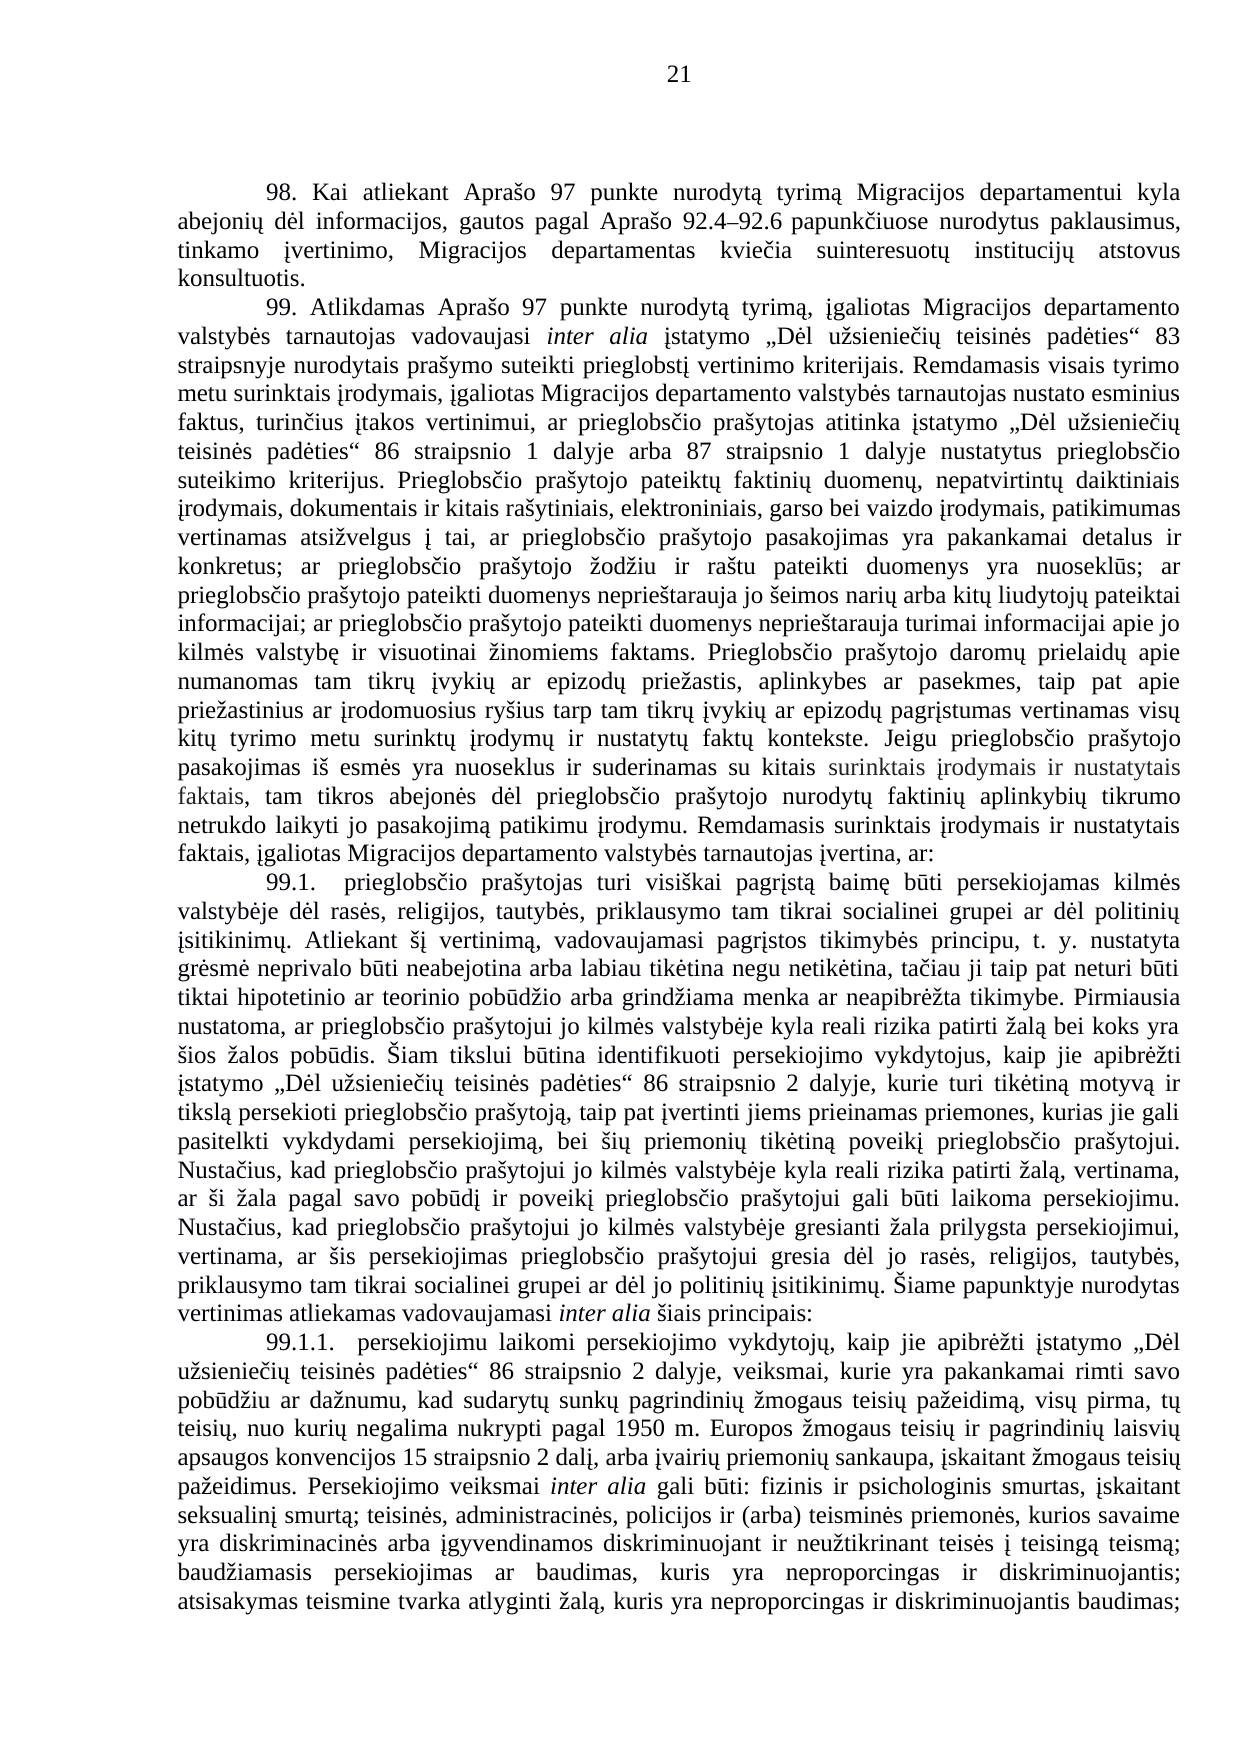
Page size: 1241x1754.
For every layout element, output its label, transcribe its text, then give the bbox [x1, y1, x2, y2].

text 99. Atlikdamas Aprašo 97 punkte nurodytą tyrimą, įgaliotas Migracijos departamento valstybės tarnautojas vadovaujasi inter alia įstatymo „Dėl užsieniečių teisinės padėties“ 83 straipsnyje nurodytais prašymo suteikti prieglobstį vertinimo kriterijais. Remdamasis visais tyrimo metu surinktais įrodymais, įgaliotas Migracijos departamento valstybės tarnautojas nustato esminius faktus, turinčius įtakos vertinimui, ar prieglobsčio prašytojas atitinka įstatymo „Dėl užsieniečių teisinės padėties“ 86 straipsnio 1 dalyje arba 87 straipsnio 1 dalyje nustatytus prieglobsčio suteikimo kriterijus. Prieglobsčio prašytojo pateiktų faktinių duomenų, nepatvirtintų daiktiniais įrodymais, dokumentais ir kitais rašytiniais, elektroniniais, garso bei vaizdo įrodymais, patikimumas vertinamas atsižvelgus į tai, ar prieglobsčio prašytojo pasakojimas yra pakankamai detalus ir konkretus; ar prieglobsčio prašytojo žodžiu ir raštu pateikti duomenys yra nuoseklūs; ar prieglobsčio prašytojo pateikti duomenys neprieštarauja jo šeimos narių arba kitų liudytojų pateiktai informacijai; ar prieglobsčio prašytojo pateikti duomenys neprieštarauja turimai informacijai apie jo kilmės valstybę ir visuotinai žinomiems faktams. Prieglobsčio prašytojo daromų prielaidų apie numanomas tam tikrų įvykių ar epizodų priežastis, aplinkybes ar pasekmes, taip pat apie priežastinius ar įrodomuosius ryšius tarp tam tikrų įvykių ar epizodų pagrįstumas vertinamas visų kitų tyrimo metu surinktų įrodymų ir nustatytų faktų kontekste. Jeigu prieglobsčio prašytojo pasakojimas iš esmės yra nuoseklus ir suderinamas su kitais surinktais įrodymais ir nustatytais faktais, tam tikros abejonės dėl prieglobsčio prašytojo nurodytų faktinių aplinkybių tikrumo netrukdo laikyti jo pasakojimą patikimu įrodymu. Remdamasis surinktais įrodymais ir nustatytais faktais, įgaliotas Migracijos departamento valstybės tarnautojas įvertina, ar: [177, 292, 1181, 867]
text 99.1. prieglobsčio prašytojas turi visiškai pagrįstą baimę būti persekiojamas kilmės valstybėje dėl rasės, religijos, tautybės, priklausymo tam tikrai socialinei grupei ar dėl politinių įsitikinimų. Atliekant šį vertinimą, vadovaujamasi pagrįstos tikimybės principu, t. y. nustatyta grėsmė neprivalo būti neabejotina arba labiau tikėtina negu netikėtina, tačiau ji taip pat neturi būti tiktai hipotetinio ar teorinio pobūdžio arba grindžiama menka ar neapibrėžta tikimybe. Pirmiausia nustatoma, ar prieglobsčio prašytojui jo kilmės valstybėje kyla reali rizika patirti žalą bei koks yra šios žalos pobūdis. Šiam tikslui būtina identifikuoti persekiojimo vykdytojus, kaip jie apibrėžti įstatymo „Dėl užsieniečių teisinės padėties“ 86 straipsnio 2 dalyje, kurie turi tikėtiną motyvą ir tikslą persekioti prieglobsčio prašytoją, taip pat įvertinti jiems prieinamas priemones, kurias jie gali pasitelkti vykdydami persekiojimą, bei šių priemonių tikėtiną poveikį prieglobsčio prašytojui. Nustačius, kad prieglobsčio prašytojui jo kilmės valstybėje kyla reali rizika patirti žalą, vertinama, ar ši žala pagal savo pobūdį ir poveikį prieglobsčio prašytojui gali būti laikoma persekiojimu. Nustačius, kad prieglobsčio prašytojui jo kilmės valstybėje gresianti žala prilygsta persekiojimui, vertinama, ar šis persekiojimas prieglobsčio prašytojui gresia dėl jo rasės, religijos, tautybės, priklausymo tam tikrai socialinei grupei ar dėl jo politinių įsitikinimų. Šiame papunktyje nurodytas vertinimas atliekamas vadovaujamasi inter alia šiais principais: [177, 867, 1181, 1327]
text 98. Kai atliekant Aprašo 97 punkte nurodytą tyrimą Migracijos departamentui kyla abejonių dėl informacijos, gautos pagal Aprašo 92.4–92.6 papunkčiuose nurodytus paklausimus, tinkamo įvertinimo, Migracijos departamentas kviečia suinteresuotų institucijų atstovus konsultuotis. [177, 177, 1181, 292]
text 99.1.1. persekiojimu laikomi persekiojimo vykdytojų, kaip jie apibrėžti įstatymo „Dėl užsieniečių teisinės padėties“ 86 straipsnio 2 dalyje, veiksmai, kurie yra pakankamai rimti savo pobūdžiu ar dažnumu, kad sudarytų sunkų pagrindinių žmogaus teisių pažeidimą, visų pirma, tų teisių, nuo kurių negalima nukrypti pagal 1950 m. Europos žmogaus teisių ir pagrindinių laisvių apsaugos konvencijos 15 straipsnio 2 dalį, arba įvairių priemonių sankaupa, įskaitant žmogaus teisių pažeidimus. Persekiojimo veiksmai inter alia gali būti: fizinis ir psichologinis smurtas, įskaitant seksualinį smurtą; teisinės, administracinės, policijos ir (arba) teisminės priemonės, kurios savaime yra diskriminacinės arba įgyvendinamos diskriminuojant ir neužtikrinant teisės į teisingą teismą; baudžiamasis persekiojimas ar baudimas, kuris yra neproporcingas ir diskriminuojantis; atsisakymas teismine tvarka atlyginti žalą, kuris yra neproporcingas ir diskriminuojantis baudimas; [177, 1327, 1181, 1615]
